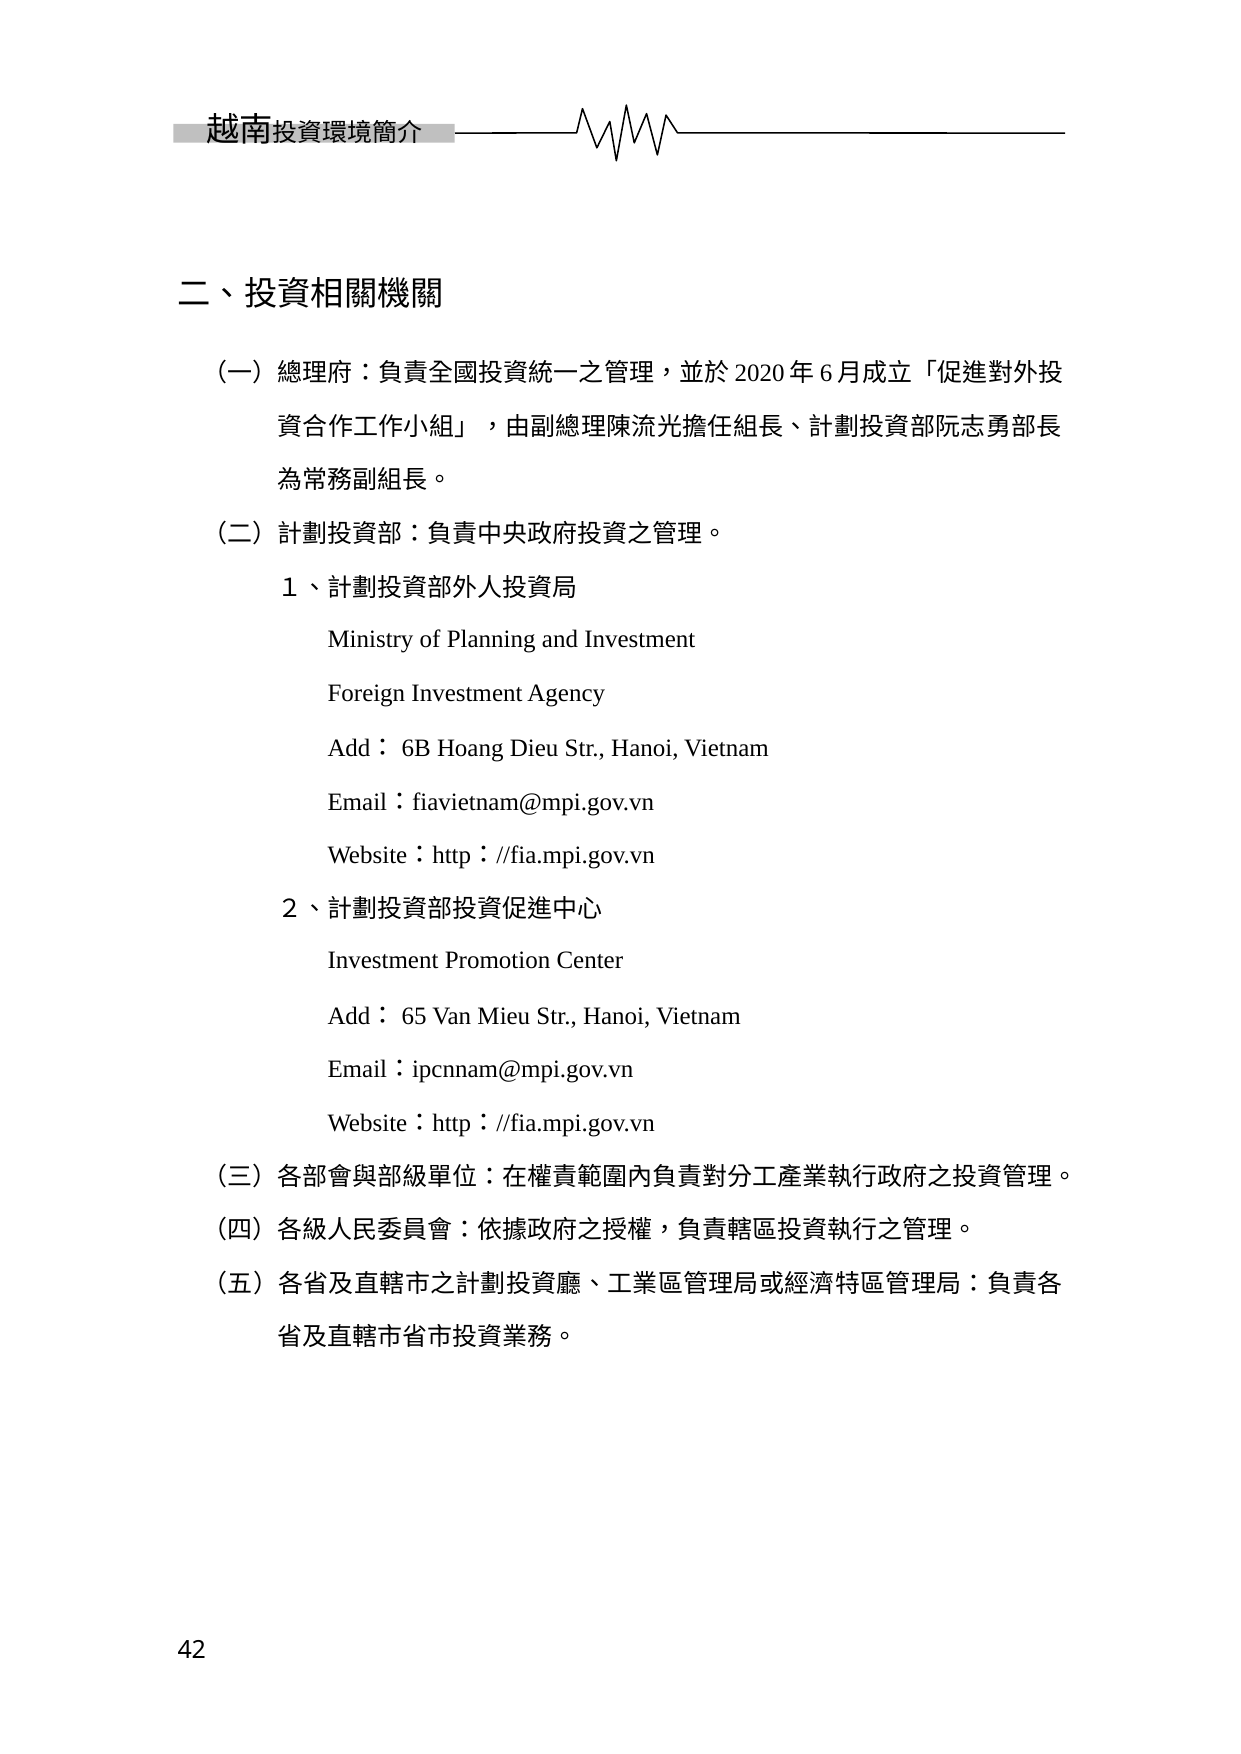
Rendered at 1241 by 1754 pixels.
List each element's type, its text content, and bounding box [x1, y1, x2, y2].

text Website：http：//fia.mpi.gov.vn [277, 826, 1063, 880]
text Foreign Investment Agency [277, 666, 1063, 719]
text Add： 6B Hoang Dieu Str., Hanoi, Vietnam [277, 719, 1063, 773]
text Ministry of Planning and Investment [277, 612, 1063, 666]
text Website：http：//fia.mpi.gov.vn [277, 1094, 1063, 1147]
text ２、計劃投資部投資促進中心 [277, 880, 1063, 933]
text Email：ipcnnam@mpi.gov.vn [277, 1040, 1063, 1094]
text （一）總理府：負責全國投資統一之管理，並於2020年6月成立「促進對外投資合作工作小組」，由副總理陳流光擔任組長、計劃投資部阮志勇部長為常務副組長。 [202, 344, 1063, 505]
text Email：fiavietnam@mpi.gov.vn [277, 773, 1063, 826]
text １、計劃投資部外人投資局 [277, 558, 1063, 612]
text 二、投資相關機關 [177, 264, 1063, 317]
text （四）各級人民委員會：依據政府之授權，負責轄區投資執行之管理。 [202, 1201, 1063, 1254]
text （三）各部會與部級單位：在權責範圍內負責對分工產業執行政府之投資管理。 [202, 1147, 1063, 1201]
text Investment Promotion Center [277, 933, 1063, 987]
text （五）各省及直轄市之計劃投資廳、工業區管理局或經濟特區管理局：負責各省及直轄市省市投資業務。 [202, 1254, 1063, 1362]
text Add： 65 Van Mieu Str., Hanoi, Vietnam [277, 987, 1063, 1040]
text （二）計劃投資部：負責中央政府投資之管理。 [202, 505, 1063, 558]
